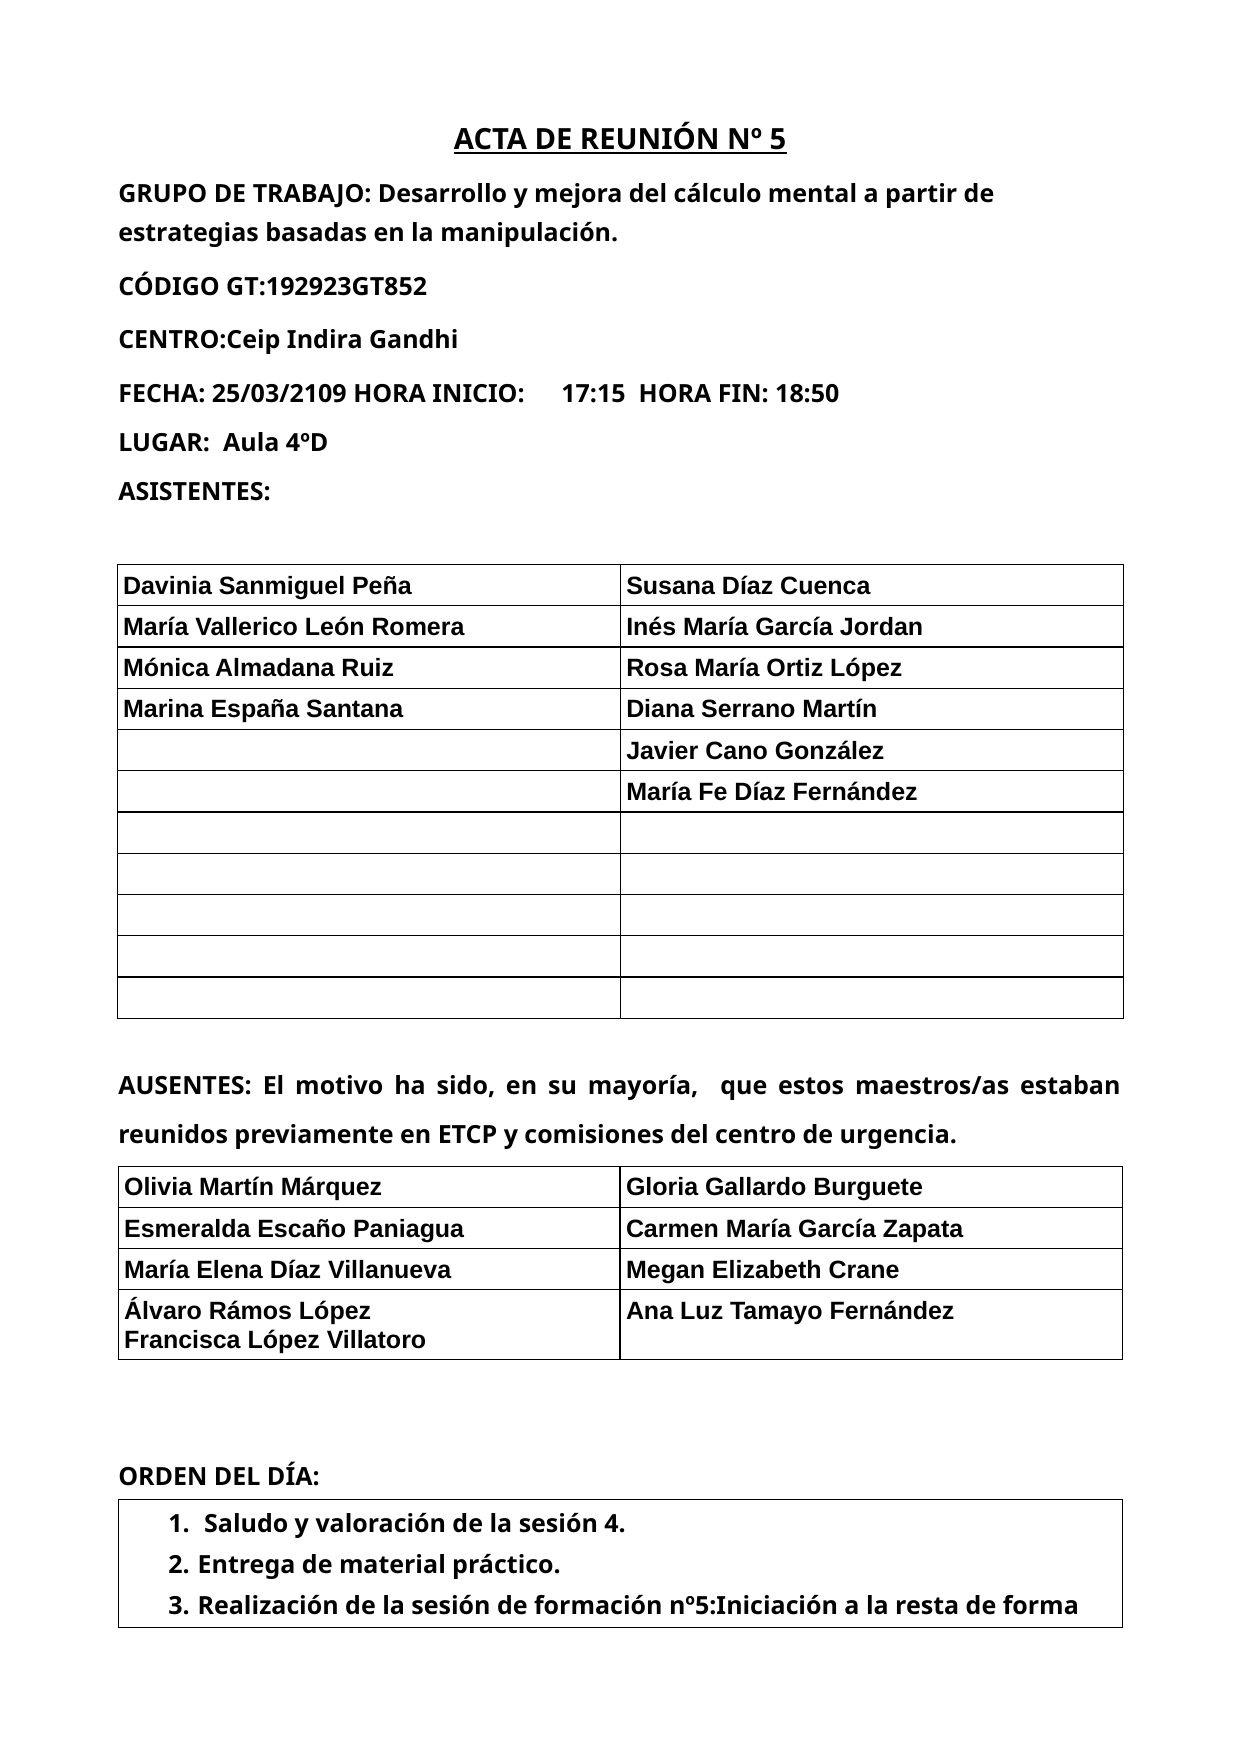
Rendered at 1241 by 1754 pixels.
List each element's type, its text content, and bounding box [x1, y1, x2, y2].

table_header Olivia Martín Márquez [119, 1167, 619, 1207]
table_cell [118, 813, 620, 853]
table_cell Mónica Almadana Ruiz [118, 648, 620, 688]
table_cell Ana Luz Tamayo Fernández [621, 1290, 1122, 1359]
text GRUPO DE TRABAJO: Desarrollo y mejora del cálculo mental a partir de estrategias basadas en la manipulación. [118, 175, 1122, 248]
table_cell Inés María García Jordan [621, 606, 1123, 646]
text ASISTENTES: [118, 473, 1122, 508]
table_cell Megan Elizabeth Crane [621, 1249, 1122, 1289]
text ORDEN DEL DÍA: [118, 1458, 1122, 1492]
table_cell María Vallerico León Romera [118, 606, 620, 646]
table_cell [621, 813, 1123, 853]
table_cell Rosa María Ortiz López [621, 648, 1123, 688]
table_cell [118, 730, 620, 770]
table_header Saludo y valoración de la sesión 4. Entrega de material práctico. Realización de la sesión de formación nº5:Iniciación a la resta de forma [119, 1500, 1122, 1627]
text FECHA: 25/03/2109 HORA INICIO: 17:15 HORA FIN: 18:50 [118, 376, 1122, 410]
table_cell [118, 895, 620, 935]
text ACTA DE REUNIÓN Nº 5 [118, 118, 1122, 158]
table_cell [621, 895, 1123, 935]
table_header Davinia Sanmiguel Peña [118, 565, 620, 605]
table_cell Diana Serrano Martín [621, 689, 1123, 729]
text CENTRO:Ceip Indira Gandhi [118, 322, 1122, 356]
table_cell Javier Cano González [621, 730, 1123, 770]
table_cell [621, 854, 1123, 894]
text AUSENTES: El motivo ha sido, en su mayoría, que estos maestros/as estaban reunidos previamente en ETCP y comisiones del centro de urgencia. [118, 1068, 1122, 1151]
table_cell [118, 854, 620, 894]
table_cell María Elena Díaz Villanueva [119, 1249, 619, 1289]
table_cell Álvaro Rámos López Francisca López Villatoro [119, 1290, 619, 1359]
table_cell [118, 978, 620, 1018]
table_cell [118, 771, 620, 811]
text LUGAR: Aula 4ºD [118, 424, 1122, 459]
text CÓDIGO GT:192923GT852 [118, 268, 1122, 302]
table_cell Marina España Santana [118, 689, 620, 729]
table_cell [118, 936, 620, 976]
table_cell [621, 978, 1123, 1018]
table_cell [621, 936, 1123, 976]
table_cell María Fe Díaz Fernández [621, 771, 1123, 811]
table_header Gloria Gallardo Burguete [621, 1167, 1122, 1207]
table_cell Carmen María García Zapata [621, 1208, 1122, 1248]
table_header Susana Díaz Cuenca [621, 565, 1123, 605]
table_cell Esmeralda Escaño Paniagua [119, 1208, 619, 1248]
